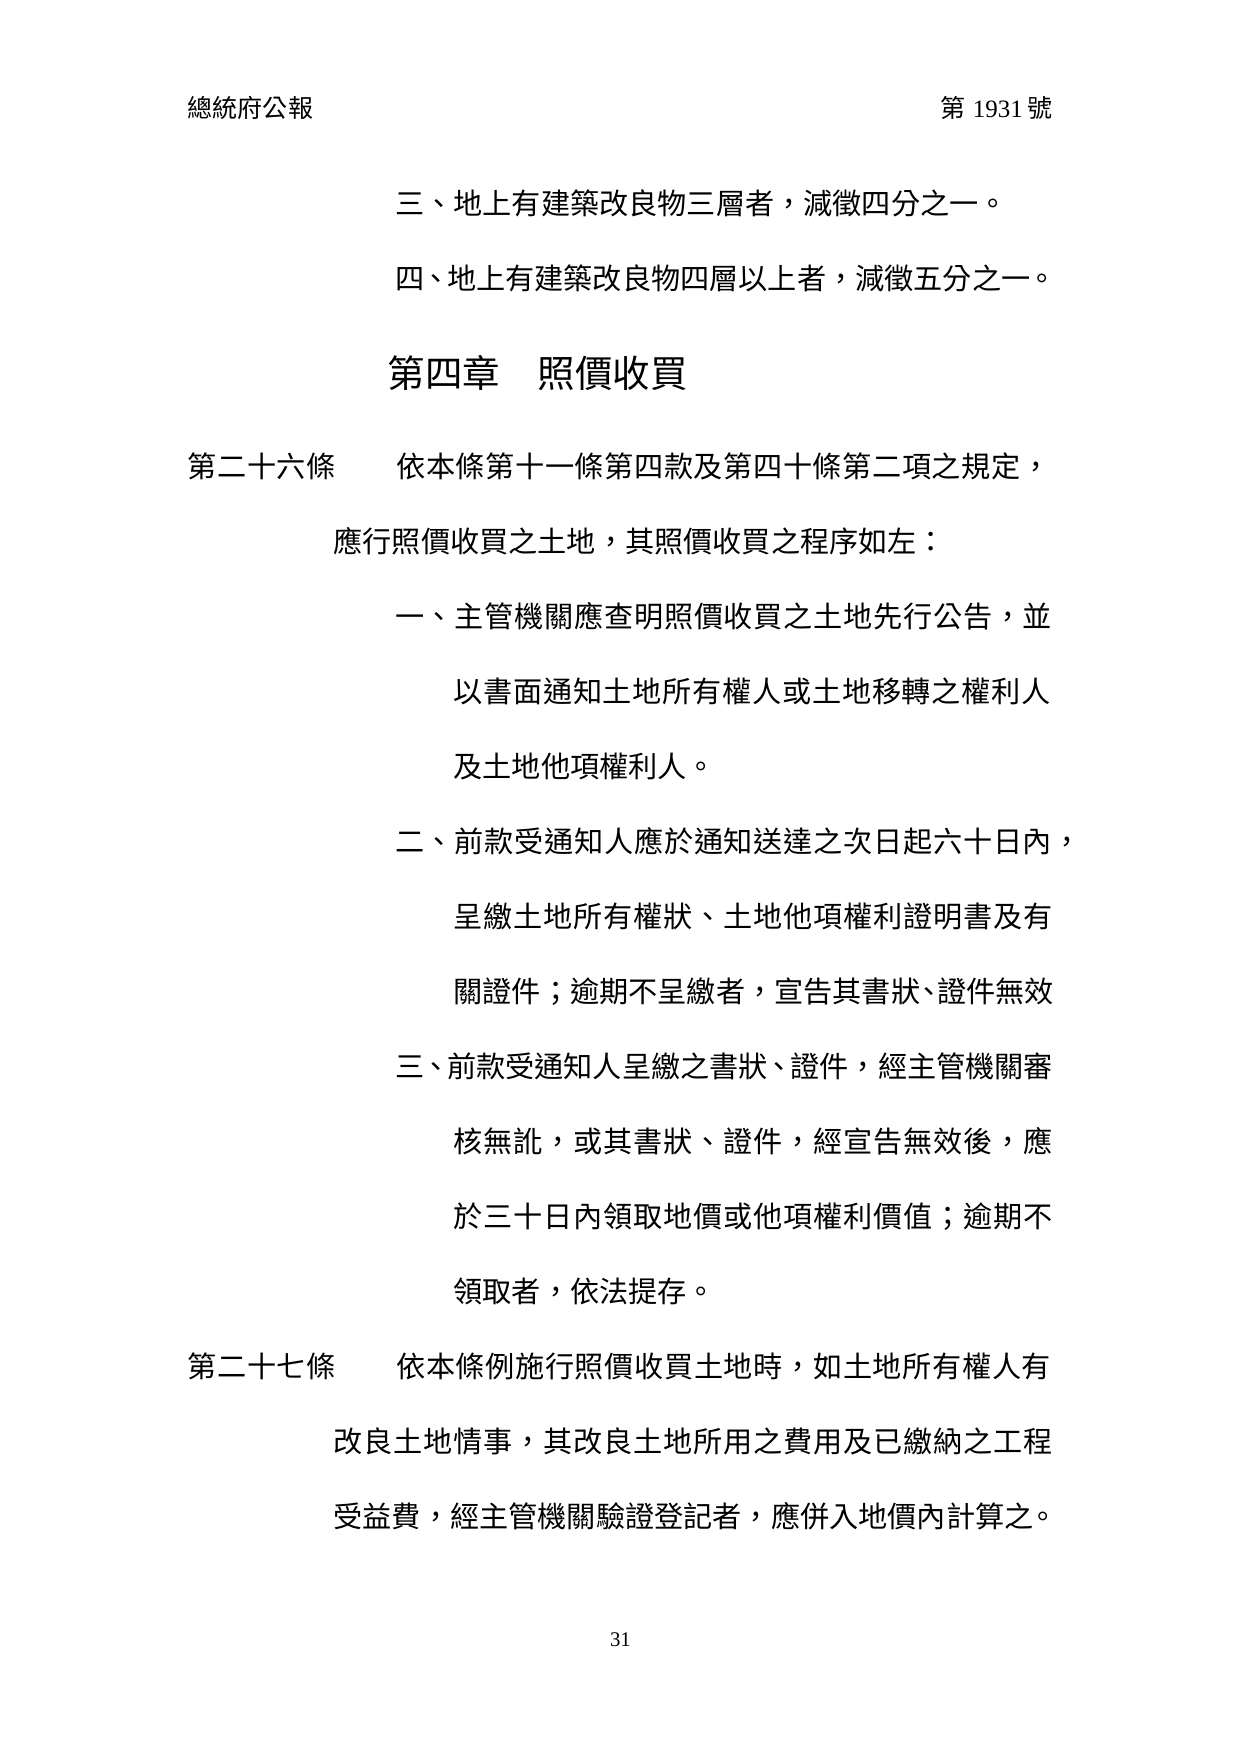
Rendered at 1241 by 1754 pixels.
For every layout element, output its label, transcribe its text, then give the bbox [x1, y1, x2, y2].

text 四、地上有建築改良物四層以上者，減徵五分之一。 [395, 239, 1053, 314]
text 第四章 照價收買 [387, 333, 1053, 408]
text 一、主管機關應查明照價收買之土地先行公告，並以書面通知土地所有權人或土地移轉之權利人，及土地他項權利人。 [395, 577, 1053, 802]
text 第二十七條 依本條例施行照價收買土地時，如土地所有權人有改良土地情事，其改良土地所用之費用及已繳納之工程受益費，經主管機關驗證登記者，應併入地價內計算之。 [187, 1327, 1053, 1552]
text 第二十六條 依本條第十一條第四款及第四十條第二項之規定，應行照價收買之土地，其照價收買之程序如左： [187, 427, 1053, 577]
text 二、前款受通知人應於通知送達之次日起六十日內，呈繳土地所有權狀、土地他項權利證明書及有關證件；逾期不呈繳者，宣告其書狀、證件無效。 [395, 802, 1053, 1027]
text 三、前款受通知人呈繳之書狀、證件，經主管機關審核無訛，或其書狀、證件，經宣告無效後，應於三十日內領取地價或他項權利價值；逾期不領取者，依法提存。 [395, 1027, 1053, 1327]
text 三、地上有建築改良物三層者，減徵四分之一。 [395, 164, 1053, 239]
